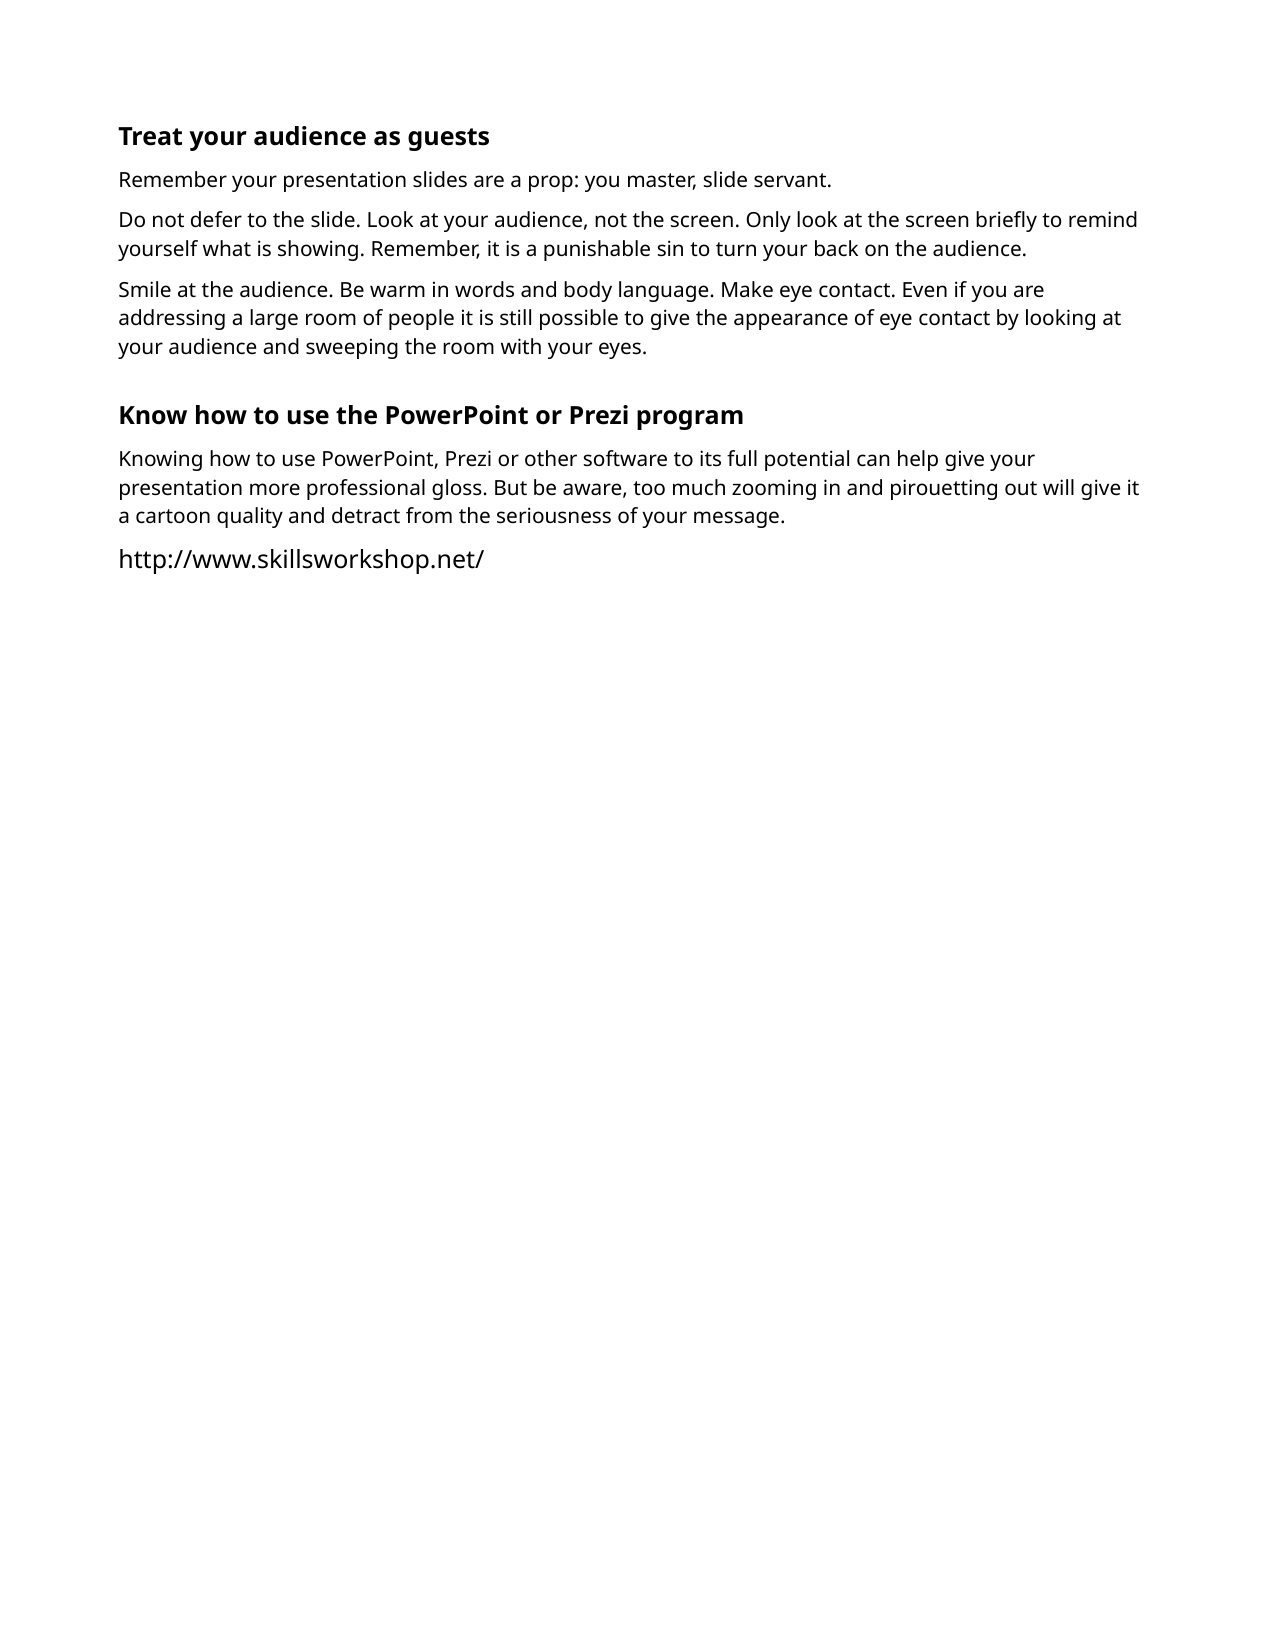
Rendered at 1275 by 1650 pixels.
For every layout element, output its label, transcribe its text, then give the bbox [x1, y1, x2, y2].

text Knowing how to use PowerPoint, Prezi or other software to its full potential can help give your presentation more professional gloss. But be aware, too much zooming in and pirouetting out will give it a cartoon quality and detract from the seriousness of your message. [118, 444, 1157, 530]
text http://www.skillsworkshop.net/ [118, 542, 1157, 576]
subtitle Treat your audience as guests [118, 118, 1157, 152]
subtitle Know how to use the PowerPoint or Prezi program [118, 398, 1157, 432]
text Smile at the audience. Be warm in words and body language. Make eye contact. Even if you are addressing a large room of people it is still possible to give the appearance of eye contact by looking at your audience and sweeping the room with your eyes. [118, 275, 1157, 360]
text Remember your presentation slides are a prop: you master, slide servant. [118, 165, 1157, 193]
text Do not defer to the slide. Look at your audience, not the screen. Only look at the screen briefly to remind yourself what is showing. Remember, it is a punishable sin to turn your back on the audience. [118, 206, 1157, 262]
